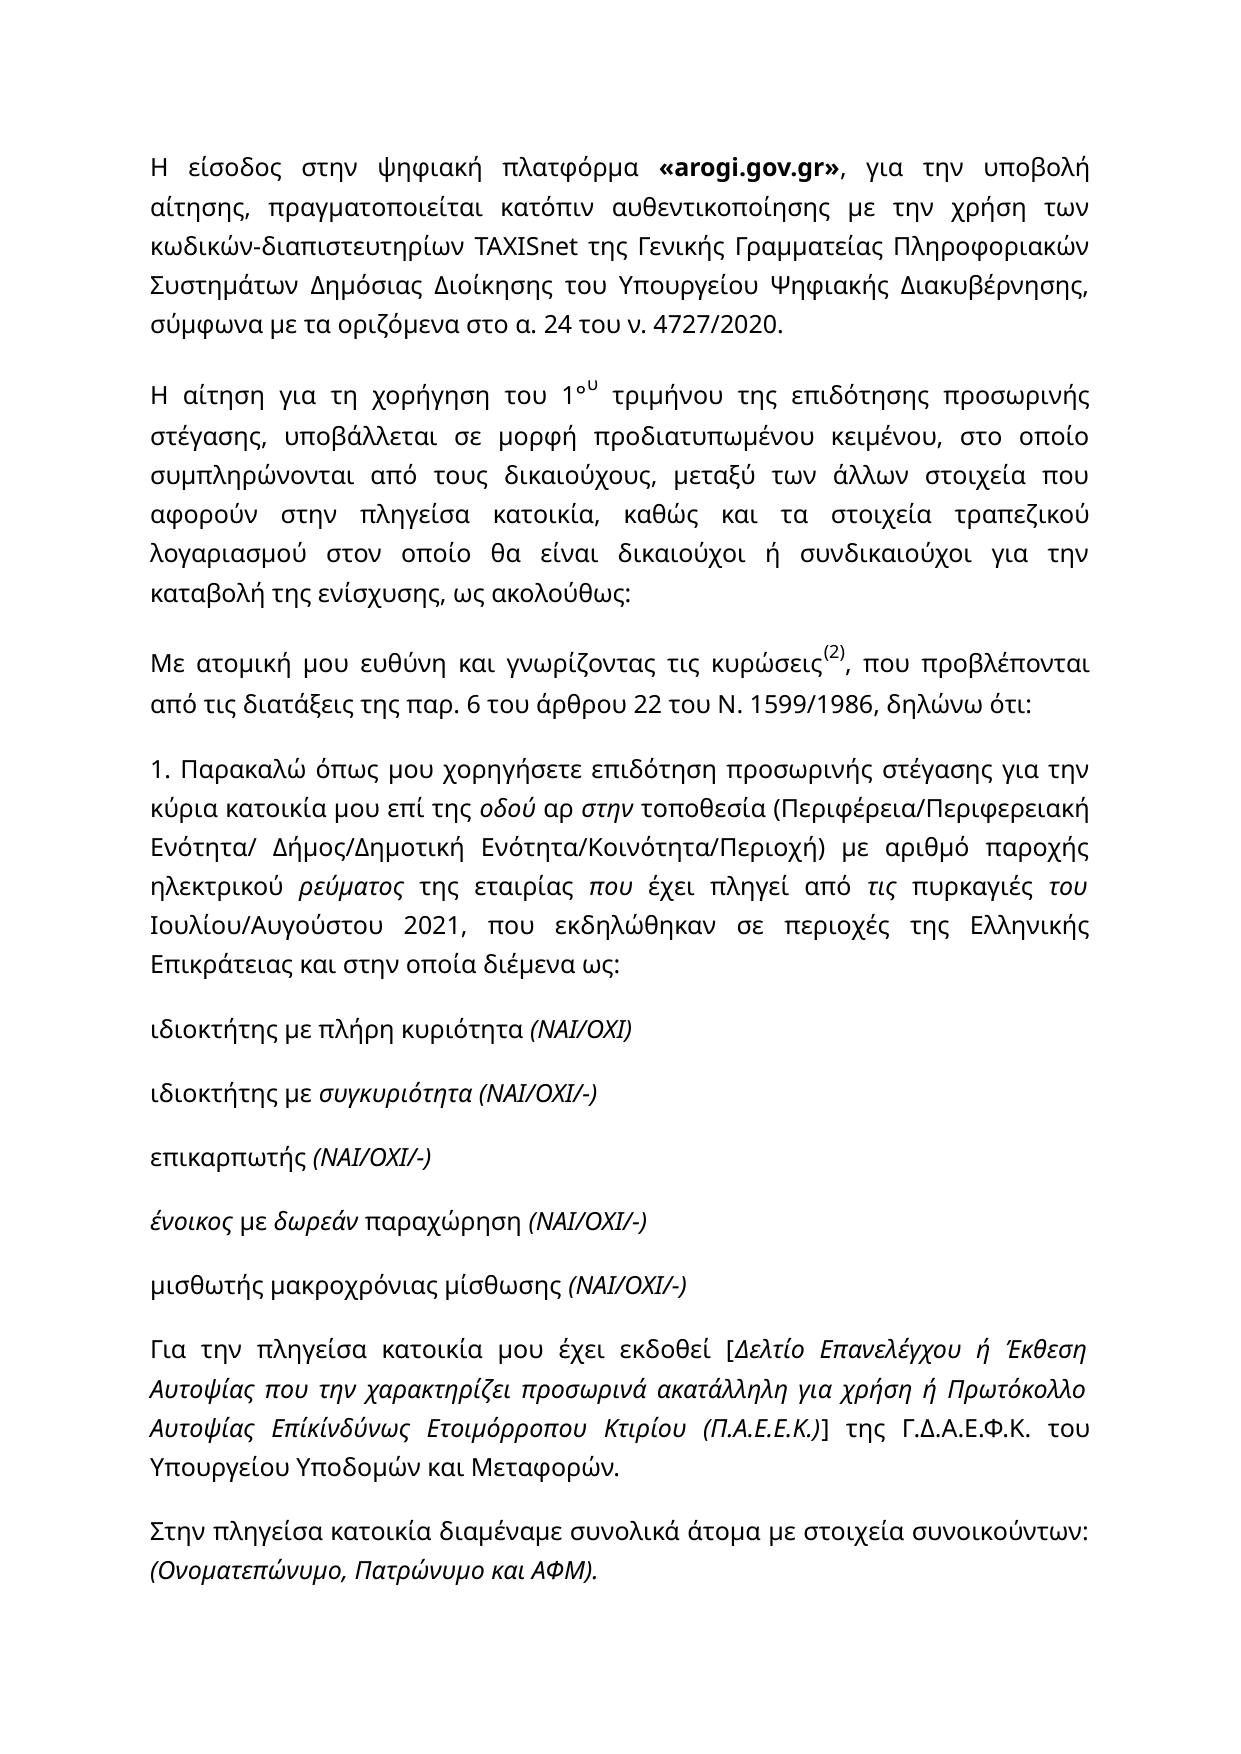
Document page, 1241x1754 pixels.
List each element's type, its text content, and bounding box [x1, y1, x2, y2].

text ένοικος με δωρεάν παραχώρηση (NAI/OXI/-) [150, 1204, 1090, 1238]
text Για την πληγείσα κατοικία μου έχει εκδοθεί [Δελτίο Επανελέγχου ή Έκθεση Αυτοψίας που την χαρακτηρίζει προσωρινά ακατάλληλη για χρήση ή Πρωτόκολλο Αυτοψίας Επίκίνδύνως Ετοιμόρροπου Κτιρίου (Π.Α.Ε.Ε.Κ.)] της Γ.Δ.Α.Ε.Φ.Κ. του Υπουργείου Υποδομών και Μεταφορών. [150, 1332, 1090, 1484]
text Η αίτηση για τη χορήγηση του 1°υ τριμήνου της επιδότησης προσωρινής στέγασης, υποβάλλεται σε μορφή προδιατυπωμένου κειμένου, στο οποίο συμπληρώνονται από τους δικαιούχους, μεταξύ των άλλων στοιχεία που αφορούν στην πληγείσα κατοικία, καθώς και τα στοιχεία τραπεζικού λογαριασμού στον οποίο θα είναι δικαιούχοι ή συνδικαιούχοι για την καταβολή της ενίσχυσης, ως ακολούθως: [150, 371, 1090, 609]
text Στην πληγείσα κατοικία διαμέναμε συνολικά άτομα με στοιχεία συνοικούντων: (Ονοματεπώνυμο, Πατρώνυμο και ΑΦΜ). [150, 1514, 1090, 1587]
text ιδιοκτήτης με πλήρη κυριότητα (NAI/OXI) [150, 1011, 1090, 1045]
text Με ατομική μου ευθύνη και γνωρίζοντας τις κυρώσεις(2), που προβλέπονται από τις διατάξεις της παρ. 6 του άρθρου 22 του Ν. 1599/1986, δηλώνω ότι: [150, 639, 1090, 721]
text 1. Παρακαλώ όπως μου χορηγήσετε επιδότηση προσωρινής στέγασης για την κύρια κατοικία μου επί της οδού αρ στην τοποθεσία (Περιφέρεια/Περιφερειακή Ενότητα/ Δήμος/Δημοτική Ενότητα/Κοινότητα/Περιοχή) με αριθμό παροχής ηλεκτρικού ρεύματος της εταιρίας που έχει πληγεί από τις πυρκαγιές του Ιουλίου/Αυγούστου 2021, που εκδηλώθηκαν σε περιοχές της Ελληνικής Επικράτειας και στην οποία διέμενα ως: [150, 751, 1090, 981]
text ιδιοκτήτης με συγκυριότητα (NAI/OXI/-) [150, 1075, 1090, 1109]
text Η είσοδος στην ψηφιακή πλατφόρμα «arogi.gov.gr», για την υποβολή αίτησης, πραγματοποιείται κατόπιν αυθεντικοποίησης με την χρήση των κωδικών-διαπιστευτηρίων TAXISnet της Γενικής Γραμματείας Πληροφοριακών Συστημάτων Δημόσιας Διοίκησης του Υπουργείου Ψηφιακής Διακυβέρνησης, σύμφωνα με τα οριζόμενα στο α. 24 του ν. 4727/2020. [150, 150, 1090, 341]
text μισθωτής μακροχρόνιας μίσθωσης (NAI/OXI/-) [150, 1268, 1090, 1302]
text επικαρπωτής (NAI/OXI/-) [150, 1139, 1090, 1174]
